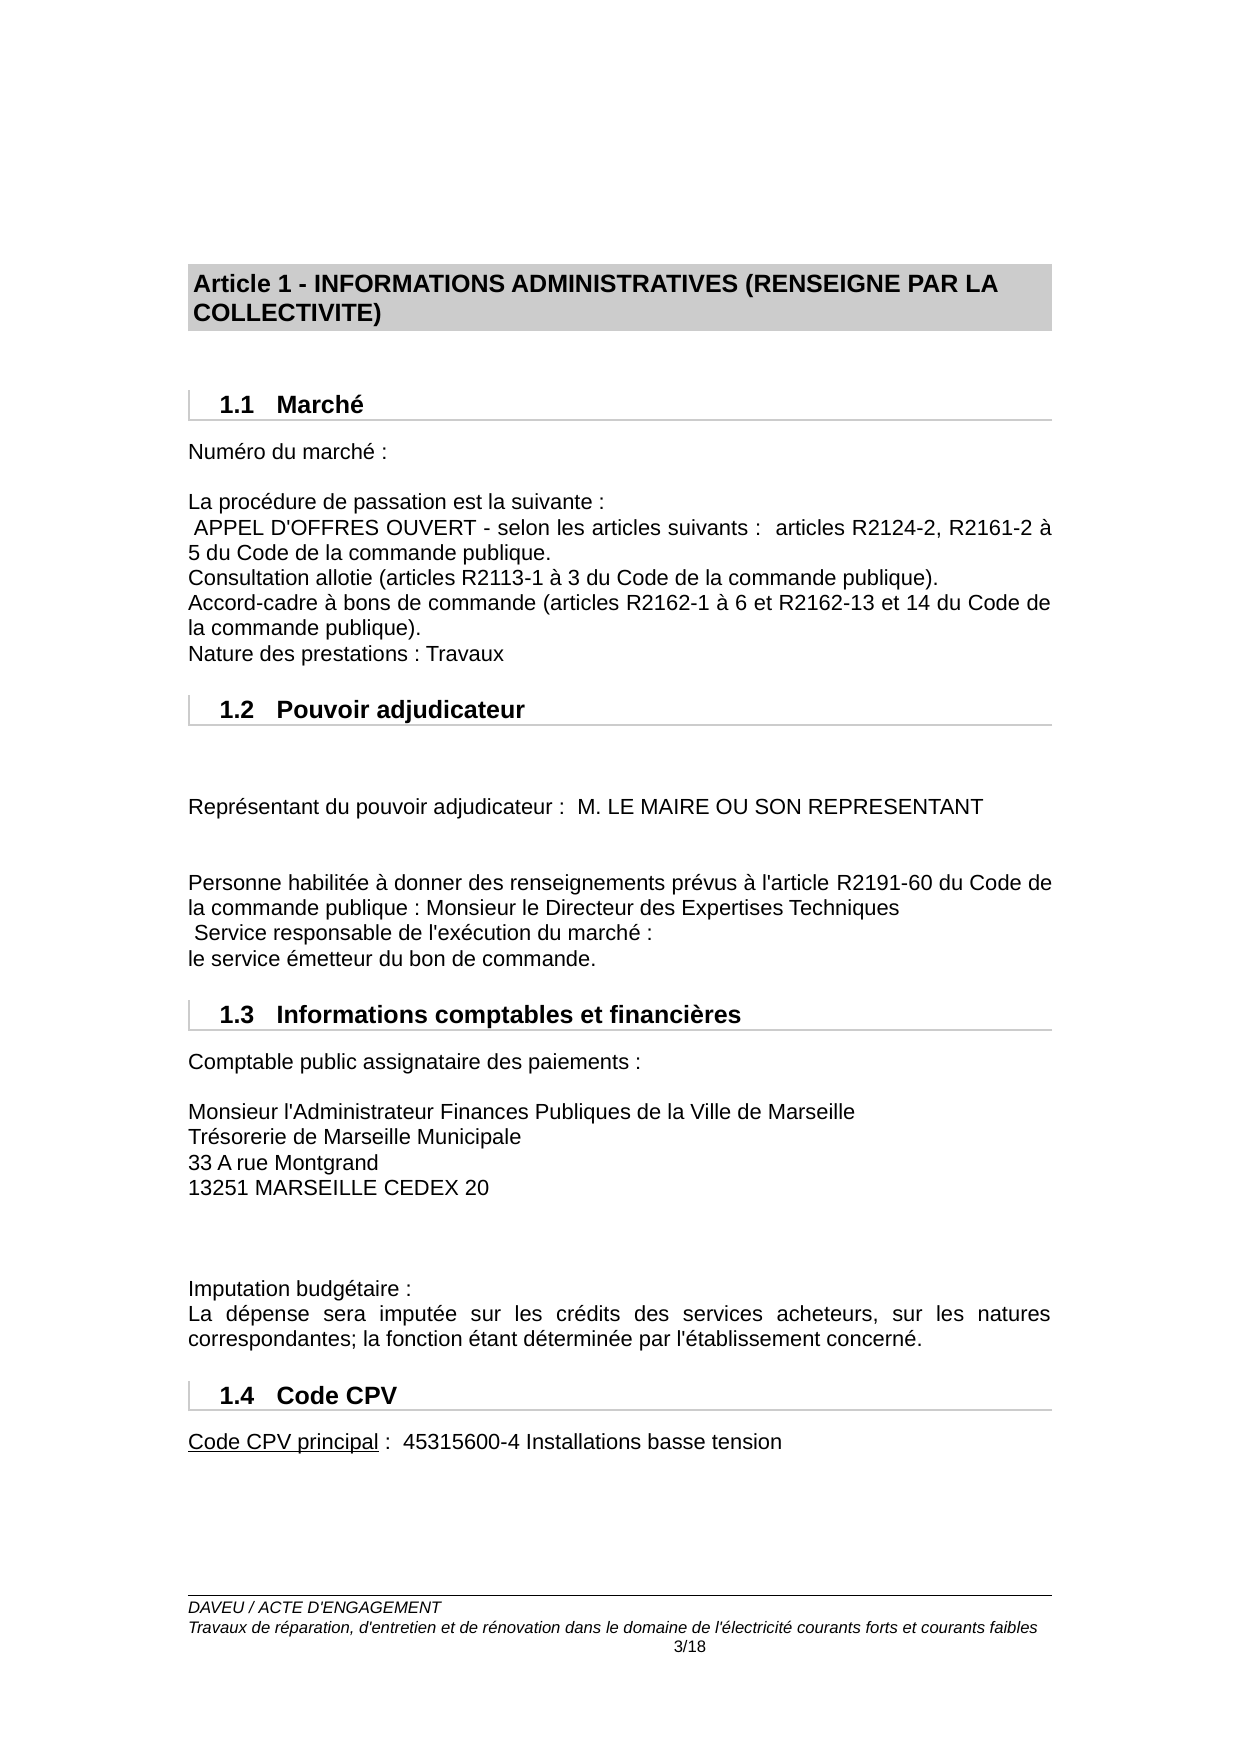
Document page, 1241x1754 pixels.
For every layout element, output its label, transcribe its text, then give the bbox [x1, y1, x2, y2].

subtitle Marché [190, 390, 1052, 419]
text Imputation budgétaire : [188, 1276, 1052, 1301]
text Personne habilitée à donner des renseignements prévus à l'article R2191-60 du Code de la commande publique : Monsieur le Directeur des Expertises Techniques [188, 870, 1052, 920]
text Accord-cadre à bons de commande (articles R2162-1 à 6 et R2162-13 et 14 du Code de la commande publique). [188, 590, 1052, 641]
text Comptable public assignataire des paiements : [188, 1049, 1052, 1074]
text 13251 MARSEILLE CEDEX 20 [188, 1175, 1052, 1200]
text Numéro du marché : [188, 439, 1052, 464]
text Consultation allotie (articles R2113-1 à 3 du Code de la commande publique). [188, 565, 1052, 590]
text Monsieur l'Administrateur Finances Publiques de la Ville de Marseille [188, 1099, 1052, 1124]
text Trésorerie de Marseille Municipale [188, 1124, 1052, 1149]
text APPEL D'OFFRES OUVERT - selon les articles suivants : articles R2124-2, R2161-2 à 5 du Code de la commande publique. [188, 514, 1052, 565]
subtitle Informations comptables et financières [190, 1000, 1052, 1029]
subtitle INFORMATIONS ADMINISTRATIVES (RENSEIGNE PAR LA COLLECTIVITE) [190, 266, 1050, 329]
text La procédure de passation est la suivante : [188, 489, 1052, 514]
text Code CPV principal : 45315600-4 Installations basse tension [188, 1429, 1052, 1454]
text 33 A rue Montgrand [188, 1149, 1052, 1175]
text le service émetteur du bon de commande. [188, 945, 1052, 971]
text Nature des prestations : Travaux [188, 641, 1052, 666]
text Service responsable de l'exécution du marché : [188, 920, 1052, 945]
text La dépense sera imputée sur les crédits des services acheteurs, sur les natures correspondantes; la fonction étant déterminée par l'établissement concerné. [188, 1301, 1052, 1351]
text Représentant du pouvoir adjudicateur : M. LE MAIRE OU SON REPRESENTANT [188, 794, 1052, 819]
subtitle Pouvoir adjudicateur [190, 695, 1052, 724]
subtitle Code CPV [190, 1381, 1052, 1409]
